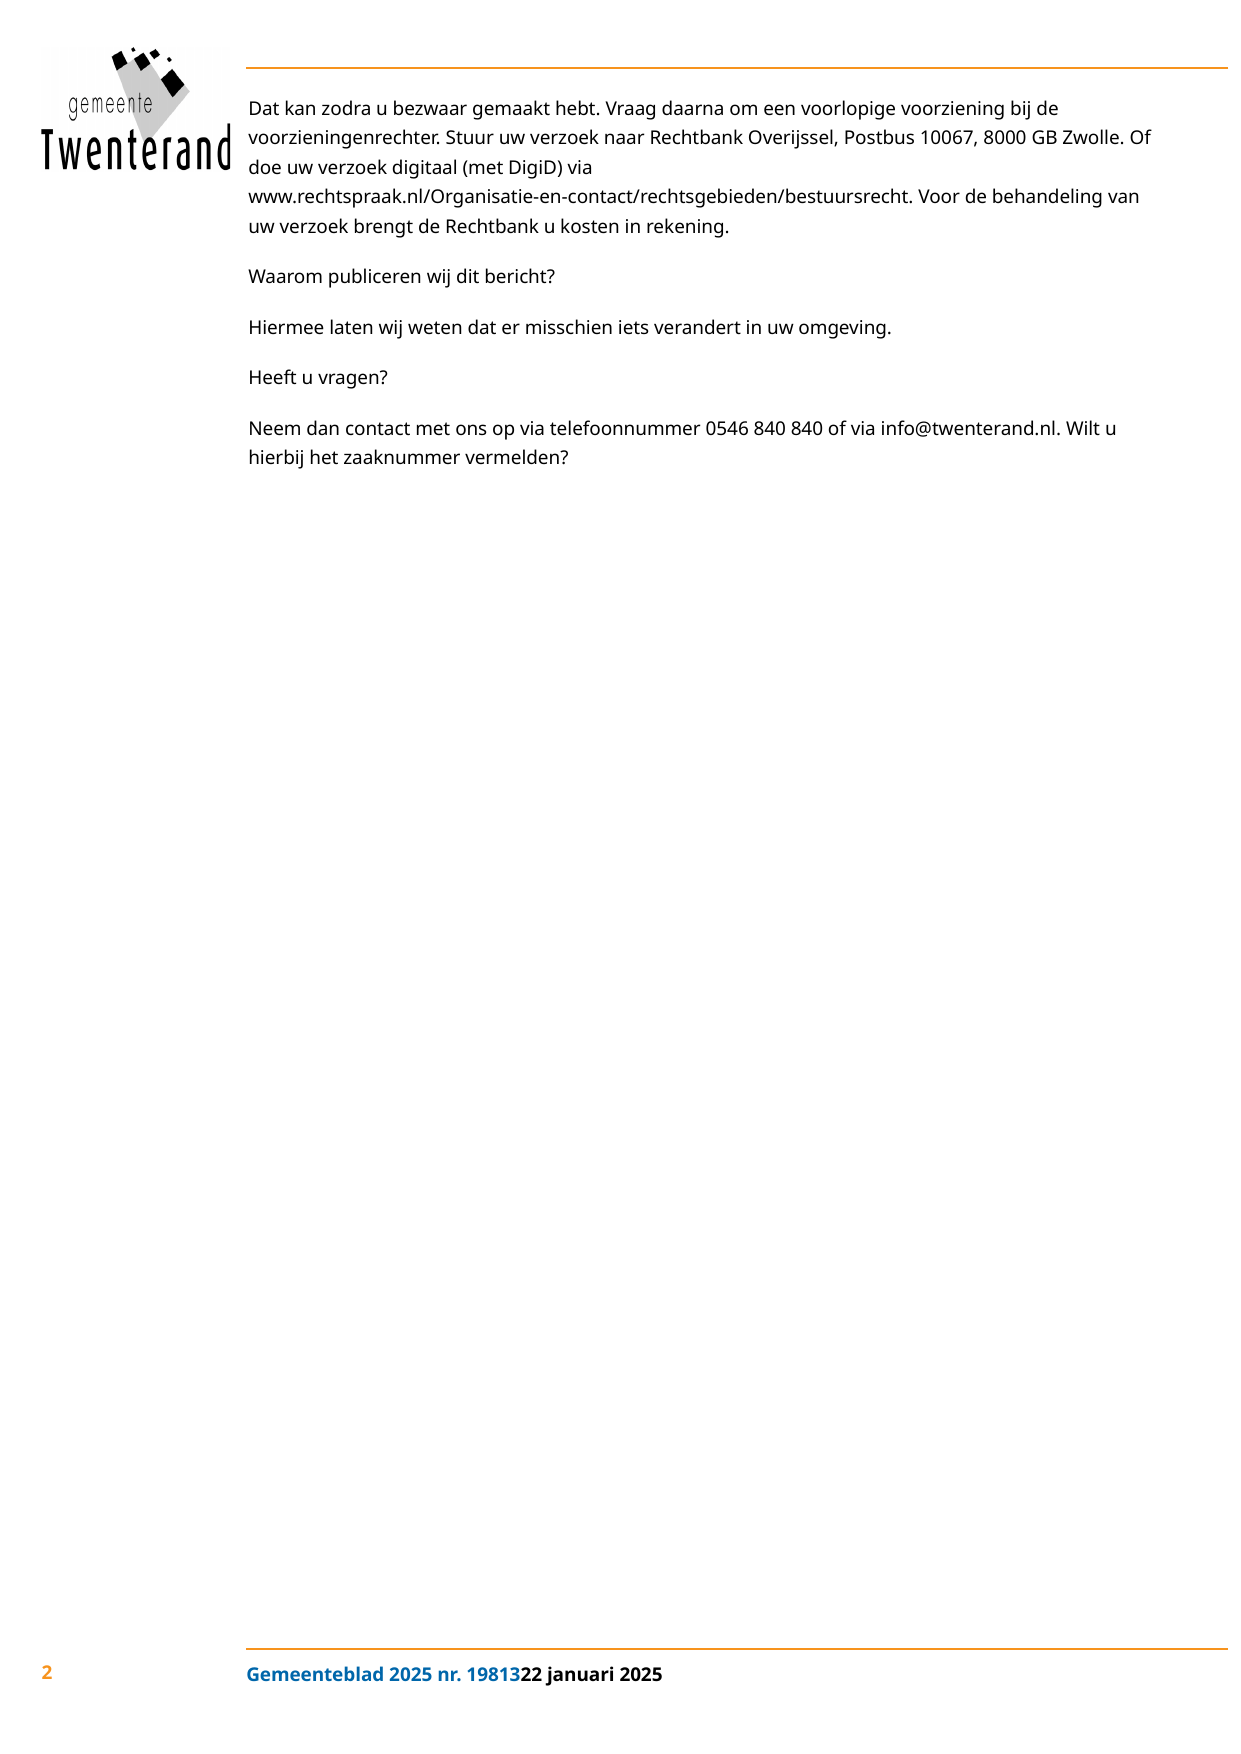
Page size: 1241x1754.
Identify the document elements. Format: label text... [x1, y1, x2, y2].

text Heeft u vragen? [248, 364, 1152, 390]
text Neem dan contact met ons op via telefoonnummer 0546 840 840 of via info@twenterand.nl. Wilt u hierbij het zaaknummer vermelden? [248, 415, 1152, 470]
picture [41, 47, 231, 172]
text Hiermee laten wij weten dat er misschien iets verandert in uw omgeving. [248, 314, 1152, 340]
text Dat kan zodra u bezwaar gemaakt hebt. Vraag daarna om een voorlopige voorziening bij de voorzieningenrechter. Stuur uw verzoek naar Rechtbank Overijssel, Postbus 10067, 8000 GB Zwolle. Of doe uw verzoek digitaal (met DigiD) via www.rechtspraak.nl/Organisatie-en-contact/rechtsgebieden/bestuursrecht. Voor de behandeling van uw verzoek brengt de Rechtbank u kosten in rekening. [248, 95, 1152, 239]
text Waarom publiceren wij dit bericht? [248, 263, 1152, 289]
